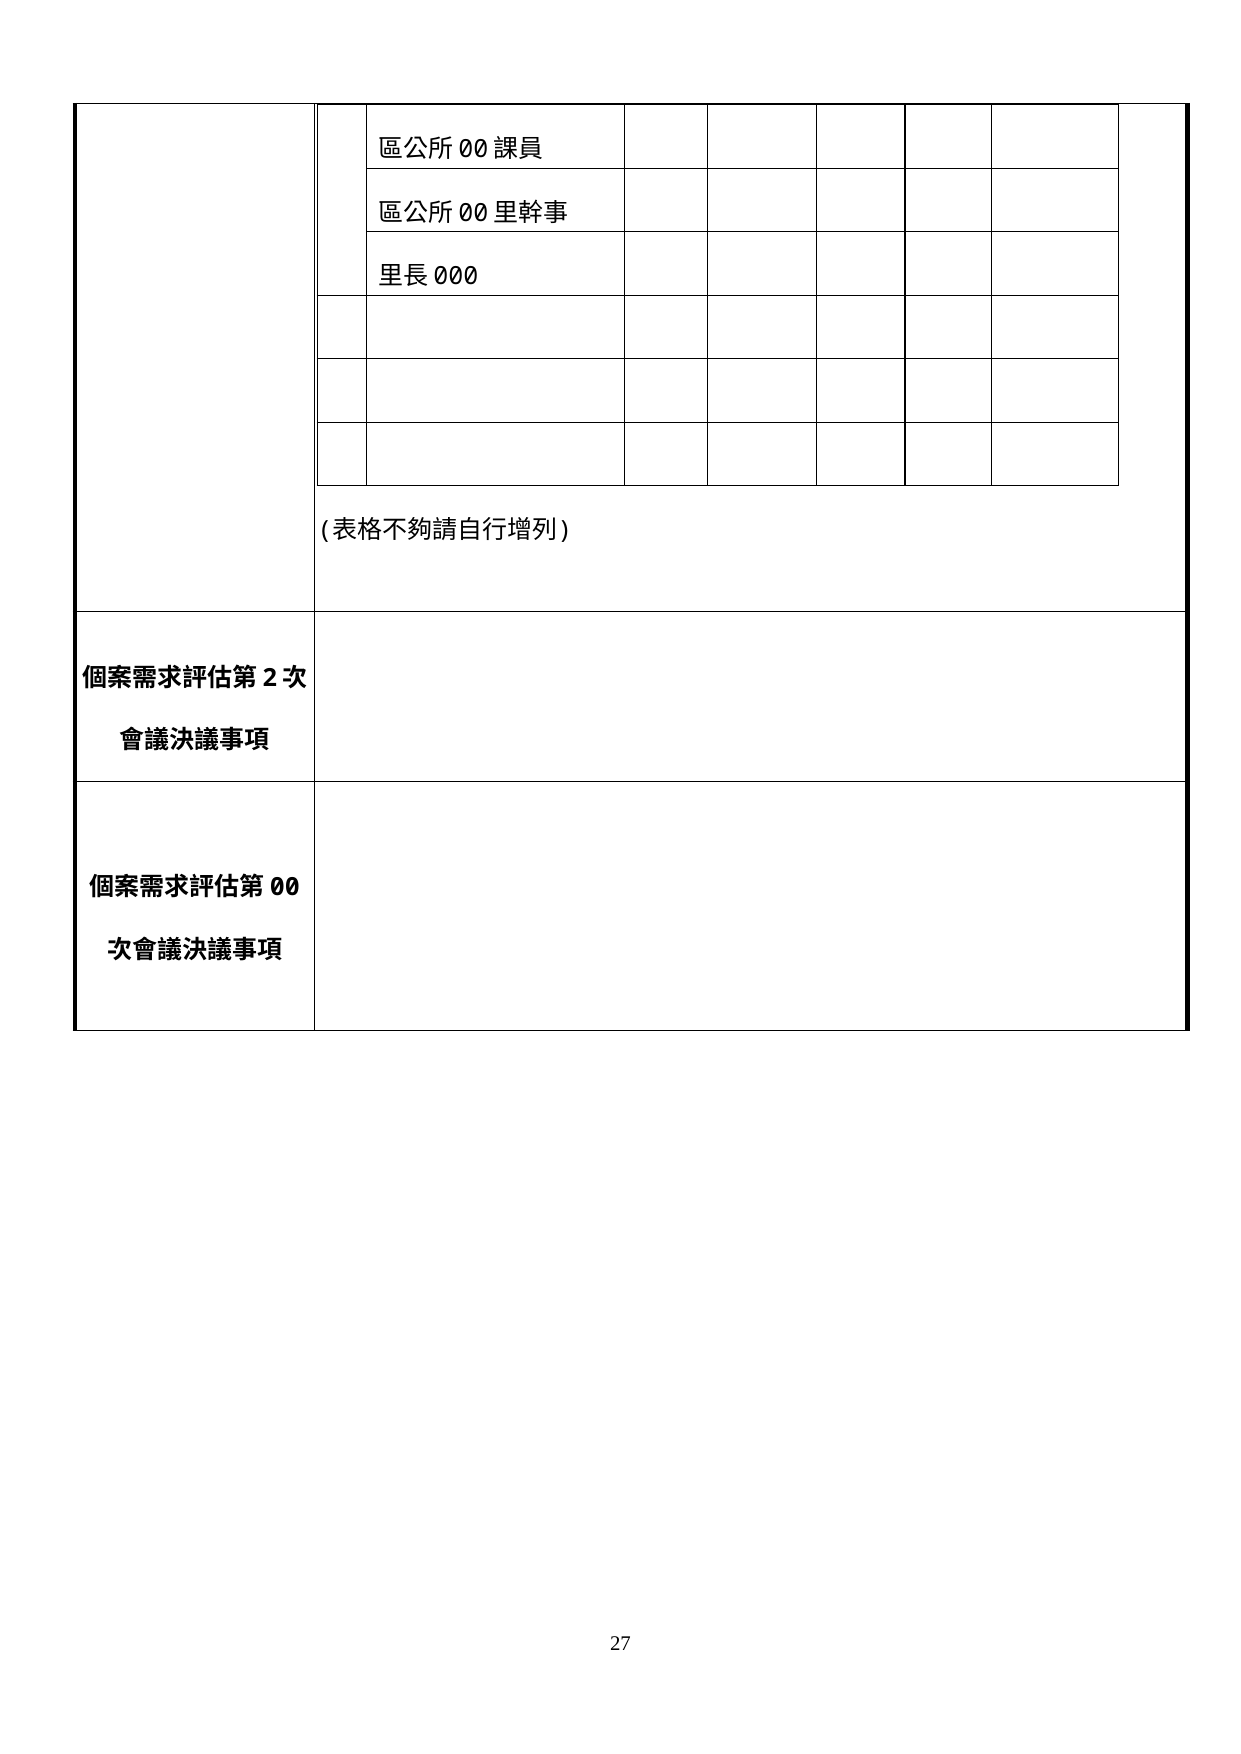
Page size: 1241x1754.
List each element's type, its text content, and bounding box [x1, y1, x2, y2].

table_cell [625, 232, 707, 294]
table_cell [708, 232, 816, 294]
table_cell 個案需求評估第00次會議決議事項 [77, 782, 314, 1030]
table_cell [315, 782, 1185, 1030]
table_cell [625, 296, 707, 358]
table_cell [367, 359, 624, 422]
table_cell [318, 105, 366, 294]
table_cell [992, 232, 1118, 294]
table_cell 區公所00課員 [367, 105, 624, 167]
table_cell [906, 105, 991, 167]
table_cell [708, 359, 816, 422]
table_cell [367, 423, 624, 485]
table_cell [906, 296, 991, 358]
table_cell [992, 105, 1118, 167]
table_cell [906, 232, 991, 294]
table_cell [992, 296, 1118, 358]
table_cell (表格不夠請自行增列) [315, 104, 1185, 611]
table_cell [318, 359, 366, 422]
table_cell [625, 359, 707, 422]
table_cell [906, 359, 991, 422]
table_cell [625, 169, 707, 231]
table_cell [708, 296, 816, 358]
table_cell [992, 359, 1118, 422]
table_cell [367, 296, 624, 358]
table_cell [77, 104, 314, 611]
table_cell [817, 423, 904, 485]
table_cell [992, 169, 1118, 231]
table_cell [708, 169, 816, 231]
table_cell [318, 296, 366, 358]
table_cell [817, 232, 904, 294]
table_cell [992, 423, 1118, 485]
table_cell [817, 169, 904, 231]
table_cell [906, 169, 991, 231]
table_cell [708, 105, 816, 167]
table_cell [817, 296, 904, 358]
table_cell [817, 359, 904, 422]
table_cell [315, 612, 1185, 781]
table_cell [906, 423, 991, 485]
table_cell [625, 423, 707, 485]
table_cell 個案需求評估第2次會議決議事項 [77, 612, 314, 781]
table_cell 里長000 [367, 232, 624, 294]
table_cell [318, 423, 366, 485]
table_cell [708, 423, 816, 485]
table_cell 區公所00里幹事 [367, 169, 624, 231]
table_cell [817, 105, 904, 167]
table_cell [625, 105, 707, 167]
